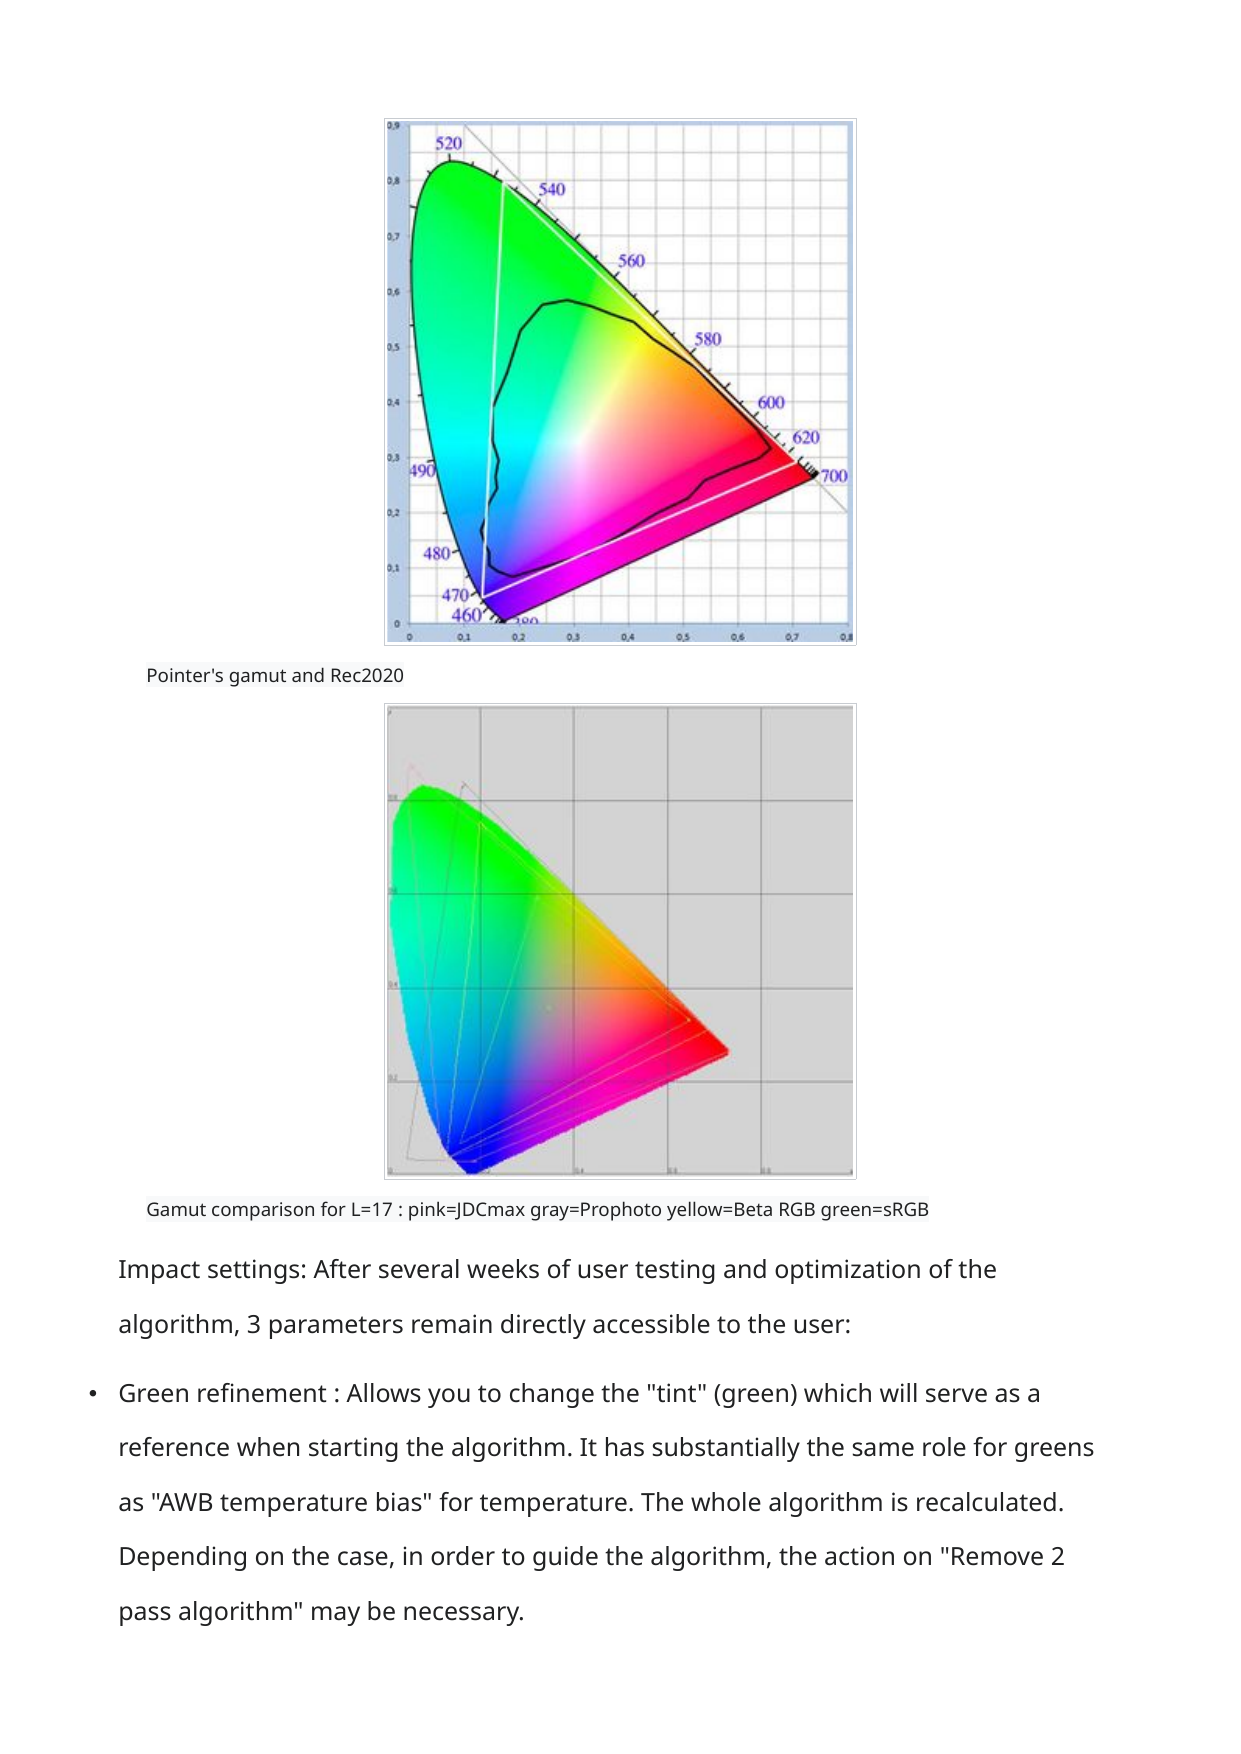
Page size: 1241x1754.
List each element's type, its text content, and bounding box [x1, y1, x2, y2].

picture [387, 121, 853, 642]
text Gamut comparison for L=17 : pink=JDCmax gray=Prophoto yellow=Beta RGB green=sRGB [123, 1196, 1122, 1222]
text Pointer's gamut and Rec2020 [123, 662, 1122, 687]
picture [387, 705, 853, 1177]
list Green refinement : Allows you to change the "tint" (green) which will serve as a reference when starting the algorithm. It has substantially the same role for greens as "AWB temperature bias" for temperature. The whole algorithm is recalculated. Depending on the case, in order to guide the algorithm, the action on "Remove 2 pass algorithm" may be necessary. [118, 1375, 1122, 1627]
text Impact settings: After several weeks of user testing and optimization of the algorithm, 3 parameters remain directly accessible to the user: [118, 1252, 1122, 1340]
